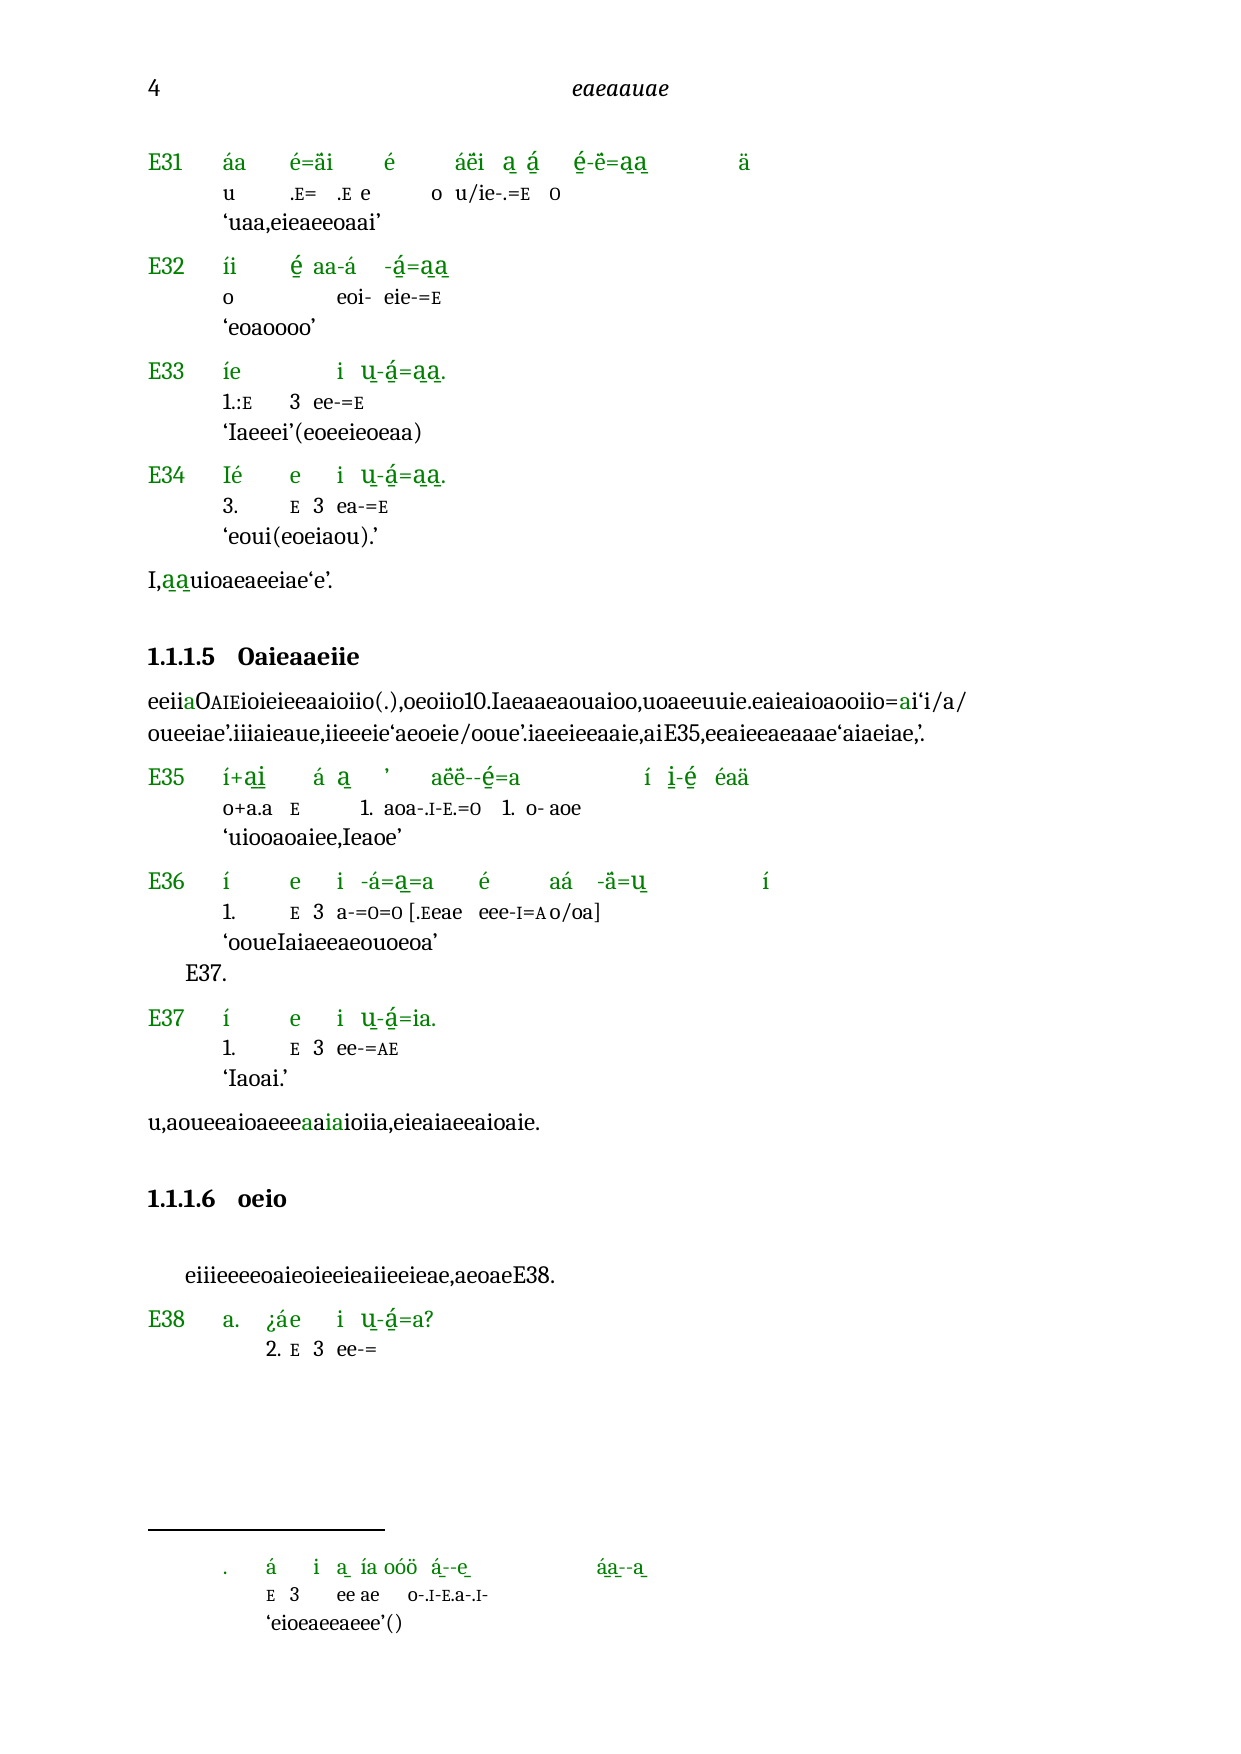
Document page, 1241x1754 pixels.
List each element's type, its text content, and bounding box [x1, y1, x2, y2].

text ‘Iaoai.’ [223, 1064, 1092, 1093]
text ‘eoaoooo’ [223, 313, 1092, 342]
text e 3 ee ae o-.i-e. a-.i- [223, 1583, 1092, 1607]
text ‘uiooaoaiee,Ieaoe’ [223, 823, 1092, 852]
list a. ¿á e i u̱-á̱=a? [148, 1305, 1092, 1333]
text u,aoueeaioaeeeaaiaioiia,eieaiaeeaioaie. [148, 1108, 1092, 1137]
text o eoi- eie-=e [223, 284, 1092, 310]
text 3. e 3 ea-=e [223, 493, 1092, 519]
text 1. e 3 a-=o=o [.e eae eee-i=a o/oa] [223, 899, 1092, 925]
list í+a̱i̱ á a̱ ’ aë́ë́--é̱=a í i̱-é̱ éaä [148, 763, 1092, 791]
text 1.:e 3 ee-=e [223, 388, 1092, 415]
list Ié e i u̱-á̱=a̱a̱. [148, 461, 1092, 490]
list íi é̱ aa-á -á̱=a̱a̱ [148, 252, 1092, 281]
list íe i u̱-á̱=a̱a̱. [148, 357, 1092, 386]
text I,a̱a̱uioaeaeeiae‘e’. [148, 566, 1092, 595]
text E37. [148, 959, 1092, 988]
text eiiieeeeoaieoieeieaiieeieae,aeoaeE38. [148, 1261, 1092, 1289]
text 2. e 3 ee-= [223, 1336, 1092, 1363]
text o+a.a e 1. aoa-.i-e.=o 1. o- aoe [223, 794, 1092, 821]
list í e i -á=a̲=a é aá -ä́=u̱ í [148, 867, 1092, 896]
text u .e= .e e o u/ie-.=e o [223, 179, 1092, 206]
list í e i u̱-á̱=ia. [148, 1003, 1092, 1032]
text ‎‘uaa,eieaeeoaai’ [223, 208, 1092, 237]
text ‘eioeaeeaeee’() [223, 1609, 1092, 1636]
text ‘eoui(eoeiaou).’ [223, 522, 1092, 551]
subtitle Oaieaaeiie [148, 642, 1092, 672]
text ‘ooueIaiaeeaeouoeoa’ [223, 928, 1092, 957]
text 1. e 3 ee-=ae [223, 1035, 1092, 1061]
subtitle oeio [148, 1184, 1092, 1214]
text . á i a̱ ía oóö á̱--e̱ á̱a̱--a̱ [223, 1554, 1092, 1581]
text eeiiaOaieioieieeaaioiio(.),oeoiio10.Iaeaaeaouaioo,uoaeeuuie.eaieaioaooiio=ai‘i/a/oueeiae’.iiiaieaue,iieeeie‘aeoeie/ooue’.iaeeieeaaie,aiE35,eeaieeaeaaae‘aiaeiae,’. [148, 687, 1092, 747]
list áa é=ä́i é áë́i a̱ á̱ é̱-ë́=a̱a̱ ä [148, 148, 1092, 176]
text ‘Iaeeei’(eoeeieoeaa) [223, 417, 1092, 446]
